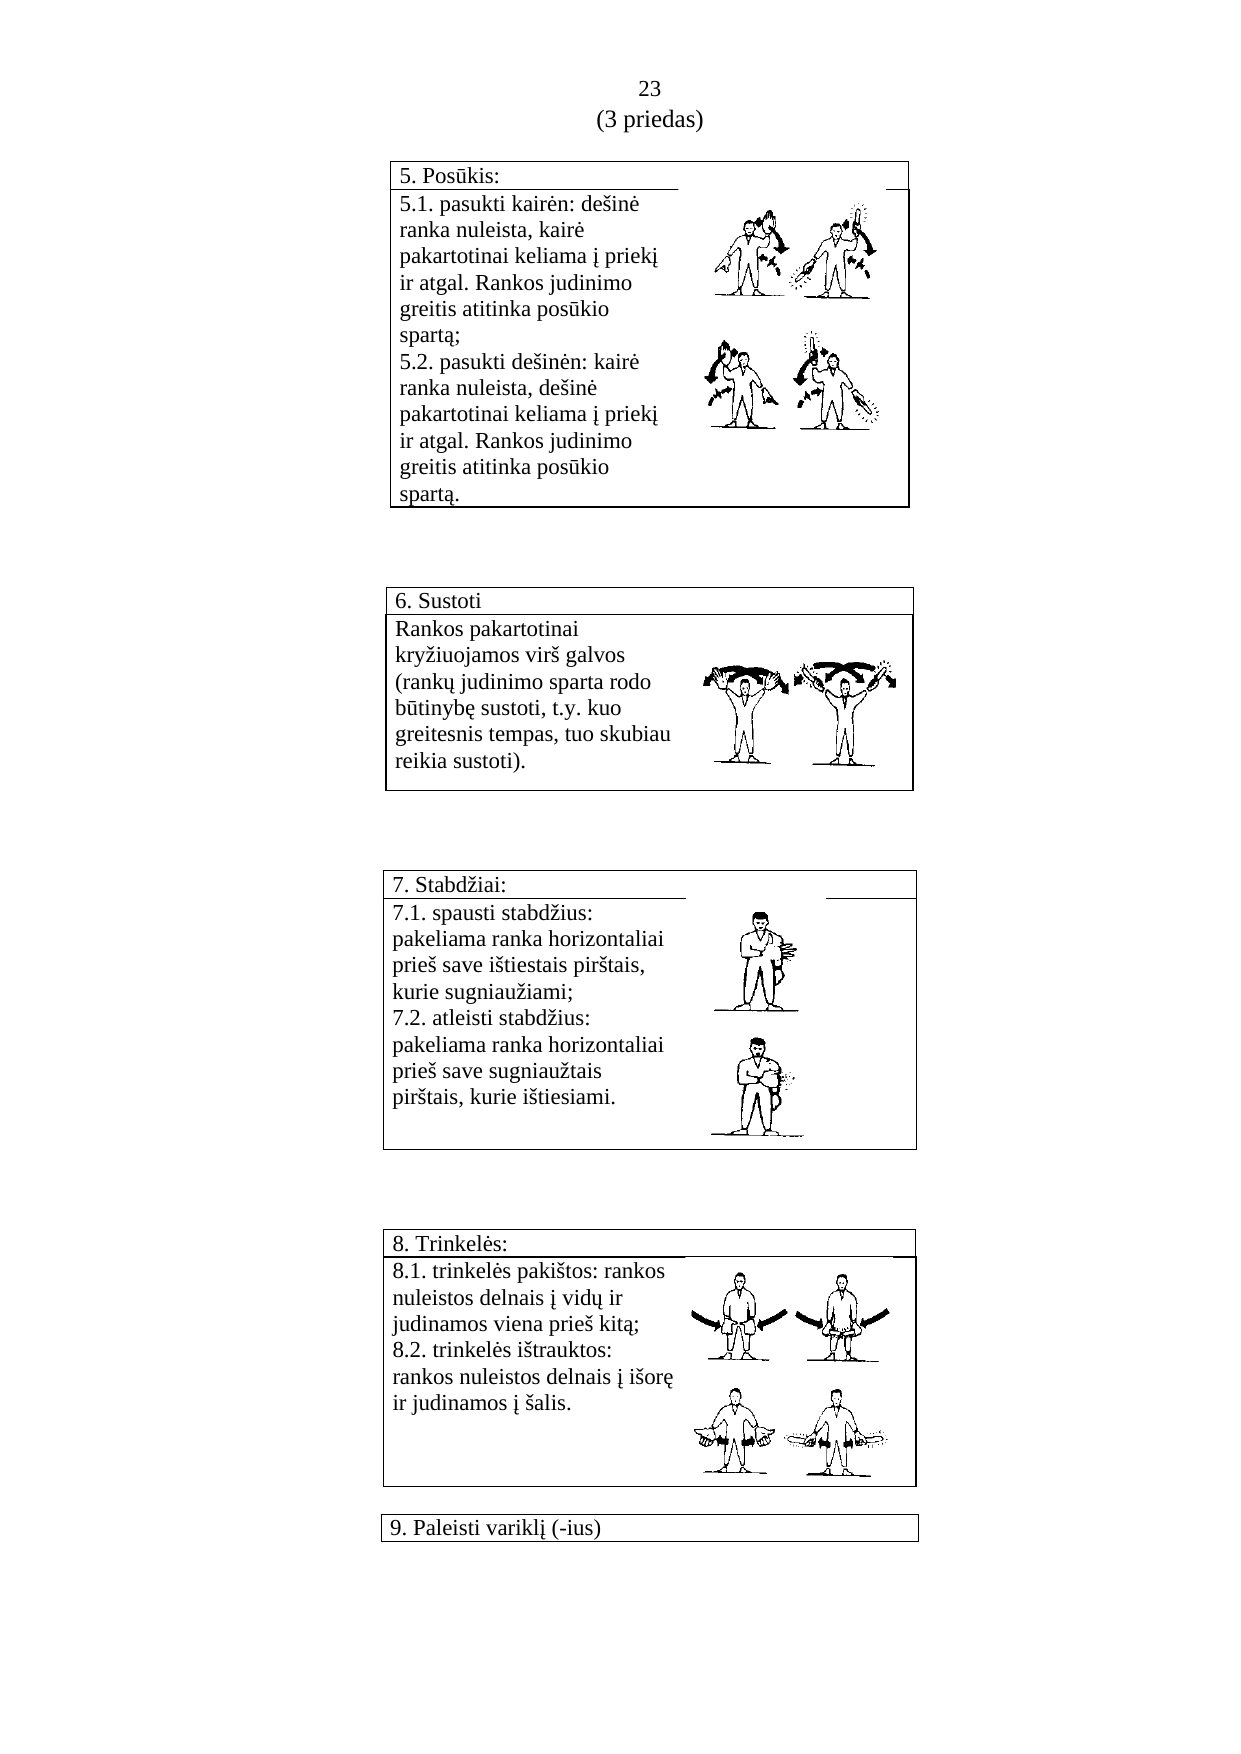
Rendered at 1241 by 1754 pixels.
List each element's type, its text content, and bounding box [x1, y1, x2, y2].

table_cell 8.1. trinkelės pakištos: rankos nuleistos delnais į vidų ir judinamos viena prieš kitą; 8.2. trinkelės ištrauktos: rankos nuleistos delnais į išorę ir judinamos į šalis. [384, 1258, 685, 1486]
table_cell [689, 615, 912, 790]
table_header 8. Trinkelės: [384, 1230, 915, 1256]
table_header 5. Posūkis: [391, 162, 908, 189]
table_cell [894, 1258, 915, 1486]
table_cell [678, 190, 908, 506]
table_header 7. Stabdžiai: [384, 871, 916, 898]
table_cell [827, 899, 916, 1149]
table_cell Rankos pakartotinai kryžiuojamos virš galvos (rankų judinimo sparta rodo būtinybę sustoti, t.y. kuo greitesnis tempas, tuo skubiau reikia sustoti). [387, 615, 689, 790]
table_header 9. Paleisti variklį (-ius) [382, 1515, 918, 1541]
table_cell 7.1. spausti stabdžius: pakeliama ranka horizontaliai prieš save ištiestais pirštais, kurie sugniaužiami; 7.2. atleisti stabdžius: pakeliama ranka horizontaliai prieš save sugniaužtais pirštais, kurie ištiesiami. [384, 899, 685, 1149]
table_header 6. Sustoti [387, 588, 913, 614]
table_cell 5.1. pasukti kairėn: dešinė ranka nuleista, kairė pakartotinai keliama į priekį ir atgal. Rankos judinimo greitis atitinka posūkio spartą; 5.2. pasukti dešinėn: kairė ranka nuleista, dešinė pakartotinai keliama į priekį ir atgal. Rankos judinimo greitis atitinka posūkio spartą. [391, 190, 678, 506]
